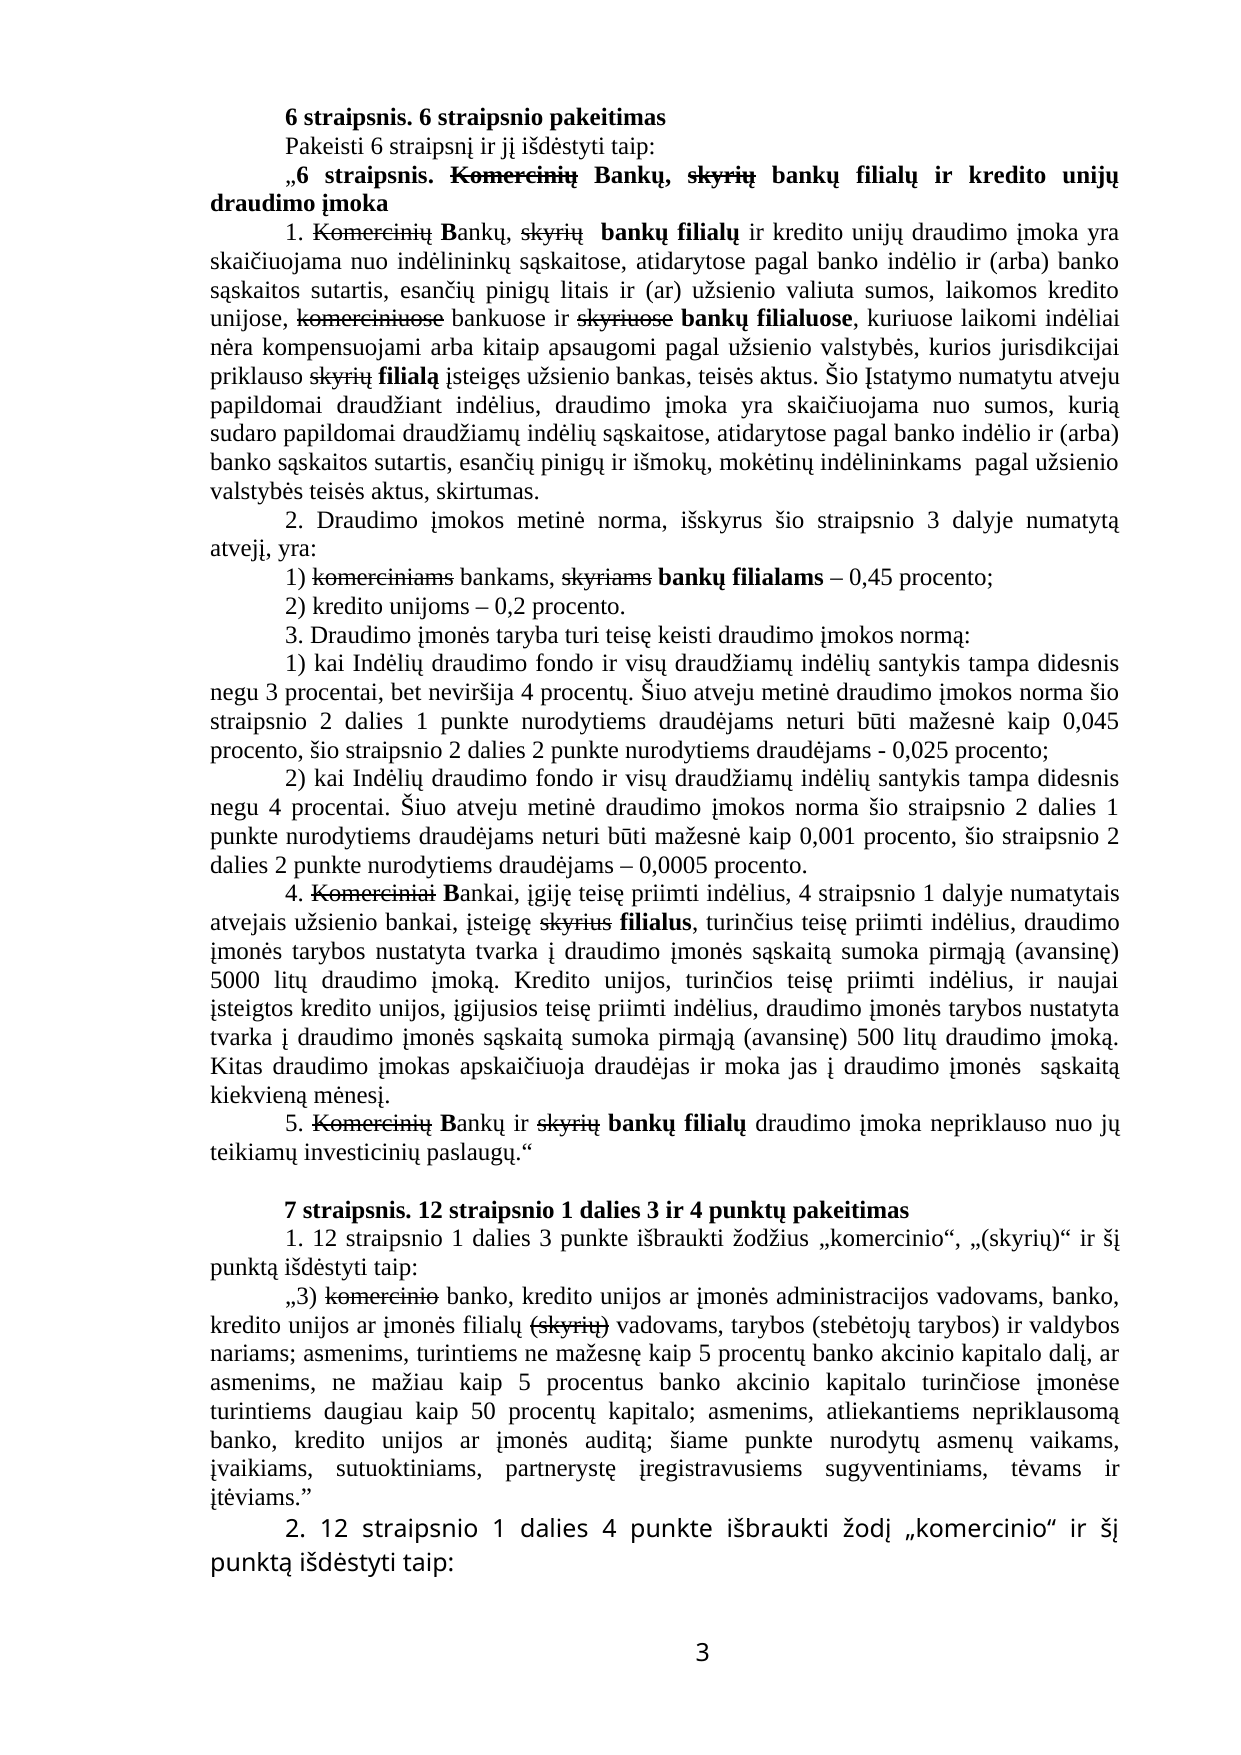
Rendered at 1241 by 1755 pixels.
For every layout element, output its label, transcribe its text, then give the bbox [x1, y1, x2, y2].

text 2) kredito unijoms – 0,2 procento. [210, 591, 1120, 620]
text 7 straipsnis. 12 straipsnio 1 dalies 3 ir 4 punktų pakeitimas [210, 1195, 1120, 1223]
text 2) kai Indėlių draudimo fondo ir visų draudžiamų indėlių santykis tampa didesnis negu 4 procentai. Šiuo atveju metinė draudimo įmokos norma šio straipsnio 2 dalies 1 punkte nurodytiems draudėjams neturi būti mažesnė kaip 0,001 procento, šio straipsnio 2 dalies 2 punkte nurodytiems draudėjams – 0,0005 procento. [210, 763, 1120, 878]
text 2. Draudimo įmokos metinė norma, išskyrus šio straipsnio 3 dalyje numatytą atvejį, yra: [210, 505, 1120, 562]
text 2. 12 straipsnio 1 dalies 4 punkte išbraukti žodį „komercinio“ ir šį punktą išdėstyti taip: [210, 1511, 1120, 1579]
text 6 straipsnis. 6 straipsnio pakeitimas [210, 102, 1120, 131]
text 4. Komerciniai Bankai, įgiję teisę priimti indėlius, 4 straipsnio 1 dalyje numatytais atvejais užsienio bankai, įsteigę skyrius filialus, turinčius teisę priimti indėlius, draudimo įmonės tarybos nustatyta tvarka į draudimo įmonės sąskaitą sumoka pirmąją (avansinę) 5000 litų draudimo įmoką. Kredito unijos, turinčios teisę priimti indėlius, ir naujai įsteigtos kredito unijos, įgijusios teisę priimti indėlius, draudimo įmonės tarybos nustatyta tvarka į draudimo įmonės sąskaitą sumoka pirmąją (avansinę) 500 litų draudimo įmoką. Kitas draudimo įmokas apskaičiuoja draudėjas ir moka jas į draudimo įmonės sąskaitą kiekvieną mėnesį. [210, 878, 1120, 1108]
text 1) komerciniams bankams, skyriams bankų filialams – 0,45 procento; [210, 562, 1120, 591]
text Pakeisti 6 straipsnį ir jį išdėstyti taip: [210, 131, 1120, 160]
text 1. 12 straipsnio 1 dalies 3 punkte išbraukti žodžius „komercinio“, „(skyrių)“ ir šį punktą išdėstyti taip: [210, 1223, 1120, 1281]
text „3) komercinio banko, kredito unijos ar įmonės administracijos vadovams, banko, kredito unijos ar įmonės filialų (skyrių) vadovams, tarybos (stebėtojų tarybos) ir valdybos nariams; asmenims, turintiems ne mažesnę kaip 5 procentų banko akcinio kapitalo dalį, ar asmenims, ne mažiau kaip 5 procentus banko akcinio kapitalo turinčiose įmonėse turintiems daugiau kaip 50 procentų kapitalo; asmenims, atliekantiems nepriklausomą banko, kredito unijos ar įmonės auditą; šiame punkte nurodytų asmenų vaikams, įvaikiams, sutuoktiniams, partnerystę įregistravusiems sugyventiniams, tėvams ir įtėviams.” [210, 1281, 1120, 1511]
text 5. Komercinių Bankų ir skyrių bankų filialų draudimo įmoka nepriklauso nuo jų teikiamų investicinių paslaugų.“ [210, 1108, 1120, 1166]
text 1. Komercinių Bankų, skyrių bankų filialų ir kredito unijų draudimo įmoka yra skaičiuojama nuo indėlininkų sąskaitose, atidarytose pagal banko indėlio ir (arba) banko sąskaitos sutartis, esančių pinigų litais ir (ar) užsienio valiuta sumos, laikomos kredito unijose, komerciniuose bankuose ir skyriuose bankų filialuose, kuriuose laikomi indėliai nėra kompensuojami arba kitaip apsaugomi pagal užsienio valstybės, kurios jurisdikcijai priklauso skyrių filialą įsteigęs užsienio bankas, teisės aktus. Šio Įstatymo numatytu atveju papildomai draudžiant indėlius, draudimo įmoka yra skaičiuojama nuo sumos, kurią sudaro papildomai draudžiamų indėlių sąskaitose, atidarytose pagal banko indėlio ir (arba) banko sąskaitos sutartis, esančių pinigų ir išmokų, mokėtinų indėlininkams pagal užsienio valstybės teisės aktus, skirtumas. [210, 217, 1120, 505]
text 1) kai Indėlių draudimo fondo ir visų draudžiamų indėlių santykis tampa didesnis negu 3 procentai, bet neviršija 4 procentų. Šiuo atveju metinė draudimo įmokos norma šio straipsnio 2 dalies 1 punkte nurodytiems draudėjams neturi būti mažesnė kaip 0,045 procento, šio straipsnio 2 dalies 2 punkte nurodytiems draudėjams - 0,025 procento; [210, 648, 1120, 763]
text 3. Draudimo įmonės taryba turi teisę keisti draudimo įmokos normą: [210, 620, 1120, 648]
text „6 straipsnis. Komercinių Bankų, skyrių bankų filialų ir kredito unijų draudimo įmoka [210, 160, 1120, 217]
